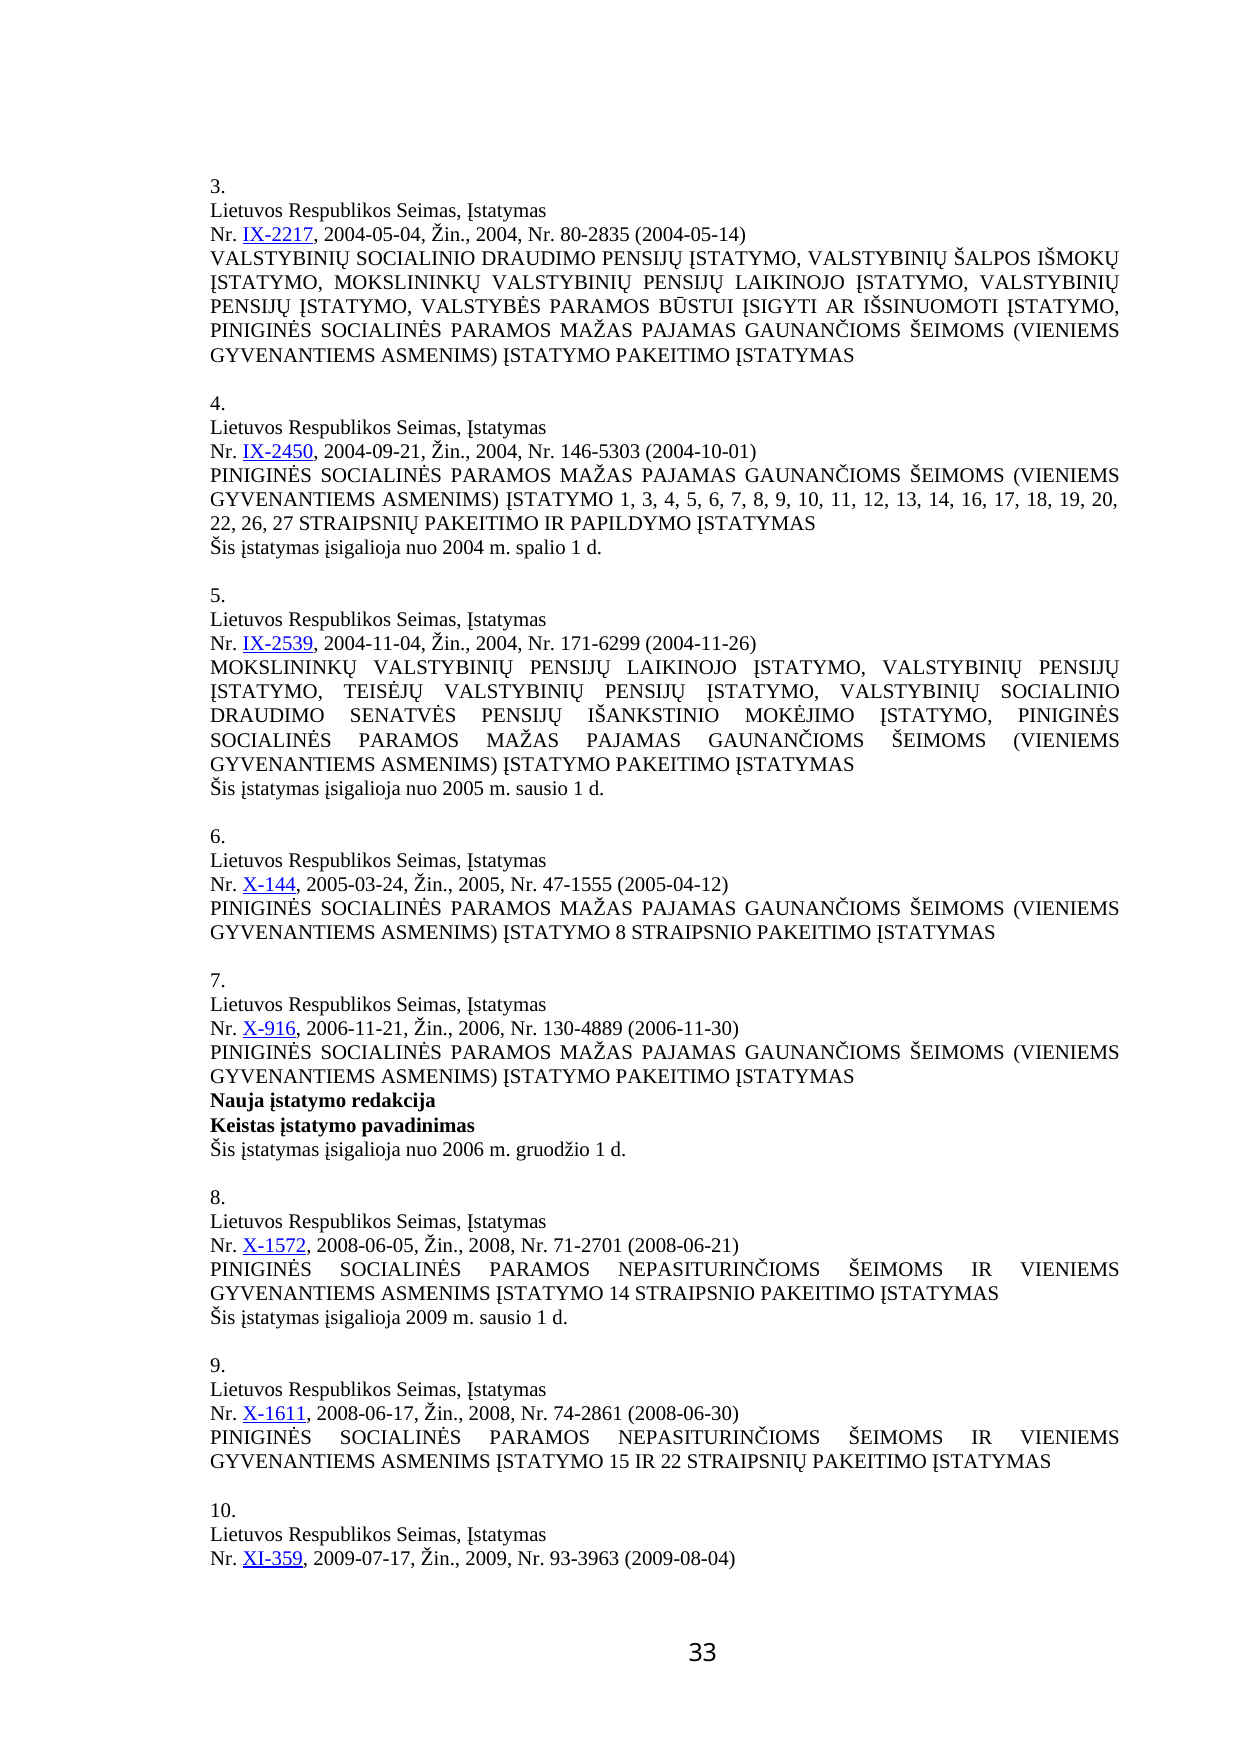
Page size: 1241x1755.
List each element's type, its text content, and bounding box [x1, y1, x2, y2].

text Lietuvos Respublikos Seimas, Įstatymas [210, 198, 1120, 222]
text 3. [210, 174, 1120, 198]
text Šis įstatymas įsigalioja nuo 2005 m. sausio 1 d. [210, 776, 1120, 800]
text Lietuvos Respublikos Seimas, Įstatymas [210, 848, 1120, 872]
text PINIGINĖS SOCIALINĖS PARAMOS NEPASITURINČIOMS ŠEIMOMS IR VIENIEMS GYVENANTIEMS ASMENIMS ĮSTATYMO 15 IR 22 STRAIPSNIŲ PAKEITIMO ĮSTATYMAS [210, 1425, 1120, 1473]
text 9. [210, 1353, 1120, 1377]
text Nr. X-916, 2006-11-21, Žin., 2006, Nr. 130-4889 (2006-11-30) [210, 1016, 1120, 1040]
text Nr. X-1572, 2008-06-05, Žin., 2008, Nr. 71-2701 (2008-06-21) [210, 1233, 1120, 1257]
text Nr. IX-2217, 2004-05-04, Žin., 2004, Nr. 80-2835 (2004-05-14) [210, 222, 1120, 246]
text Nr. XI-359, 2009-07-17, Žin., 2009, Nr. 93-3963 (2009-08-04) [210, 1546, 1120, 1570]
text 10. [210, 1497, 1120, 1522]
text Nr. X-1611, 2008-06-17, Žin., 2008, Nr. 74-2861 (2008-06-30) [210, 1401, 1120, 1425]
text Šis įstatymas įsigalioja nuo 2006 m. gruodžio 1 d. [210, 1137, 1120, 1161]
text Nr. IX-2539, 2004-11-04, Žin., 2004, Nr. 171-6299 (2004-11-26) [210, 631, 1120, 655]
text PINIGINĖS SOCIALINĖS PARAMOS MAŽAS PAJAMAS GAUNANČIOMS ŠEIMOMS (VIENIEMS GYVENANTIEMS ASMENIMS) ĮSTATYMO 1, 3, 4, 5, 6, 7, 8, 9, 10, 11, 12, 13, 14, 16, 17, 18, 19, 20, 22, 26, 27 STRAIPSNIŲ PAKEITIMO IR PAPILDYMO ĮSTATYMAS [210, 463, 1120, 535]
text 8. [210, 1185, 1120, 1209]
text 7. [210, 968, 1120, 992]
text Lietuvos Respublikos Seimas, Įstatymas [210, 992, 1120, 1016]
text Lietuvos Respublikos Seimas, Įstatymas [210, 415, 1120, 439]
text Lietuvos Respublikos Seimas, Įstatymas [210, 1377, 1120, 1401]
text Nr. X-144, 2005-03-24, Žin., 2005, Nr. 47-1555 (2005-04-12) [210, 872, 1120, 896]
text PINIGINĖS SOCIALINĖS PARAMOS MAŽAS PAJAMAS GAUNANČIOMS ŠEIMOMS (VIENIEMS GYVENANTIEMS ASMENIMS) ĮSTATYMO PAKEITIMO ĮSTATYMAS [210, 1040, 1120, 1088]
text Šis įstatymas įsigalioja nuo 2004 m. spalio 1 d. [210, 535, 1120, 559]
text 5. [210, 583, 1120, 607]
text Šis įstatymas įsigalioja 2009 m. sausio 1 d. [210, 1305, 1120, 1329]
text PINIGINĖS SOCIALINĖS PARAMOS MAŽAS PAJAMAS GAUNANČIOMS ŠEIMOMS (VIENIEMS GYVENANTIEMS ASMENIMS) ĮSTATYMO 8 STRAIPSNIO PAKEITIMO ĮSTATYMAS [210, 896, 1120, 944]
text Lietuvos Respublikos Seimas, Įstatymas [210, 1209, 1120, 1233]
text Keistas įstatymo pavadinimas [210, 1112, 1120, 1137]
text 6. [210, 824, 1120, 848]
text PINIGINĖS SOCIALINĖS PARAMOS NEPASITURINČIOMS ŠEIMOMS IR VIENIEMS GYVENANTIEMS ASMENIMS ĮSTATYMO 14 STRAIPSNIO PAKEITIMO ĮSTATYMAS [210, 1257, 1120, 1305]
text Nr. IX-2450, 2004-09-21, Žin., 2004, Nr. 146-5303 (2004-10-01) [210, 439, 1120, 463]
text Lietuvos Respublikos Seimas, Įstatymas [210, 1522, 1120, 1546]
text Lietuvos Respublikos Seimas, Įstatymas [210, 607, 1120, 631]
text 4. [210, 391, 1120, 415]
text Nauja įstatymo redakcija [210, 1088, 1120, 1112]
text MOKSLININKŲ VALSTYBINIŲ PENSIJŲ LAIKINOJO ĮSTATYMO, VALSTYBINIŲ PENSIJŲ ĮSTATYMO, TEISĖJŲ VALSTYBINIŲ PENSIJŲ ĮSTATYMO, VALSTYBINIŲ SOCIALINIO DRAUDIMO SENATVĖS PENSIJŲ IŠANKSTINIO MOKĖJIMO ĮSTATYMO, PINIGINĖS SOCIALINĖS PARAMOS MAŽAS PAJAMAS GAUNANČIOMS ŠEIMOMS (VIENIEMS GYVENANTIEMS ASMENIMS) ĮSTATYMO PAKEITIMO ĮSTATYMAS [210, 655, 1120, 776]
text VALSTYBINIŲ SOCIALINIO DRAUDIMO PENSIJŲ ĮSTATYMO, VALSTYBINIŲ ŠALPOS IŠMOKŲ ĮSTATYMO, MOKSLININKŲ VALSTYBINIŲ PENSIJŲ LAIKINOJO ĮSTATYMO, VALSTYBINIŲ PENSIJŲ ĮSTATYMO, VALSTYBĖS PARAMOS BŪSTUI ĮSIGYTI AR IŠSINUOMOTI ĮSTATYMO, PINIGINĖS SOCIALINĖS PARAMOS MAŽAS PAJAMAS GAUNANČIOMS ŠEIMOMS (VIENIEMS GYVENANTIEMS ASMENIMS) ĮSTATYMO PAKEITIMO ĮSTATYMAS [210, 246, 1120, 367]
